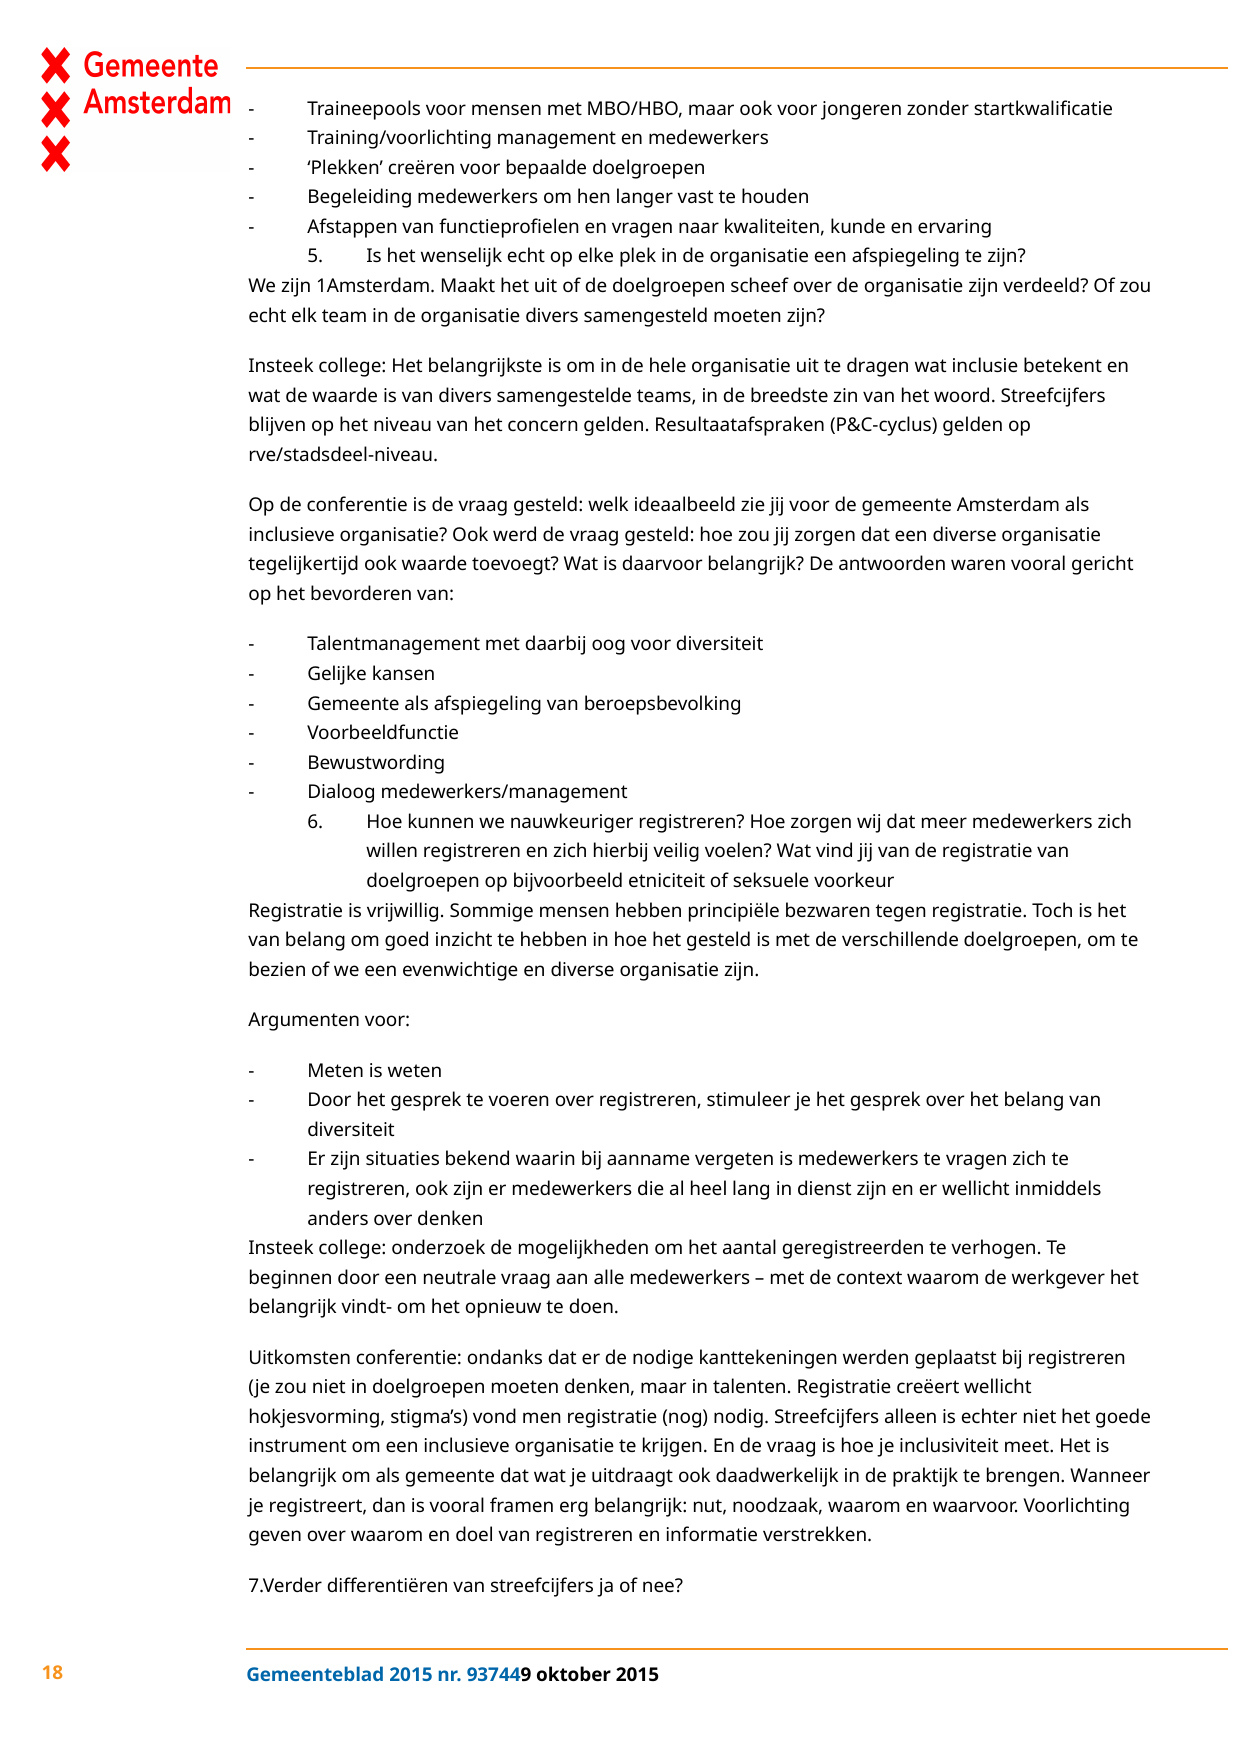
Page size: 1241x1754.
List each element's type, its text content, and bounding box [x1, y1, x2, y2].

list Talentmanagement met daarbij oog voor diversiteit [248, 631, 1152, 656]
list Meten is weten [248, 1057, 1152, 1083]
list Traineepools voor mensen met MBO/HBO, maar ook voor jongeren zonder startkwalificatie [248, 95, 1152, 121]
text Insteek college: Het belangrijkste is om in de hele organisatie uit te dragen wat inclusie betekent en wat de waarde is van divers samengestelde teams, in de breedste zin van het woord. Streefcijfers blijven op het niveau van het concern gelden. Resultaatafspraken (P&C-cyclus) gelden op rve/stadsdeel-niveau. [248, 352, 1152, 467]
text Op de conferentie is de vraag gesteld: welk ideaalbeeld zie jij voor de gemeente Amsterdam als inclusieve organisatie? Ook werd de vraag gesteld: hoe zou jij zorgen dat een diverse organisatie tegelijkertijd ook waarde toevoegt? Wat is daarvoor belangrijk? De antwoorden waren vooral gericht op het bevorderen van: [248, 491, 1152, 606]
list Gelijke kansen [248, 660, 1152, 686]
list Begeleiding medewerkers om hen langer vast te houden [248, 183, 1152, 209]
text 7.Verder differentiëren van streefcijfers ja of nee? [248, 1572, 1152, 1598]
text We zijn 1Amsterdam. Maakt het uit of de doelgroepen scheef over de organisatie zijn verdeeld? Of zou echt elk team in de organisatie divers samengesteld moeten zijn? [248, 272, 1152, 328]
list Hoe kunnen we nauwkeuriger registreren? Hoe zorgen wij dat meer medewerkers zich willen registreren en zich hierbij veilig voelen? Wat vind jij van de registratie van doelgroepen op bijvoorbeeld etniciteit of seksuele voorkeur [307, 808, 1152, 893]
list Is het wenselijk echt op elke plek in de organisatie een afspiegeling te zijn? [307, 243, 1152, 268]
text Uitkomsten conferentie: ondanks dat er de nodige kanttekeningen werden geplaatst bij registreren (je zou niet in doelgroepen moeten denken, maar in talenten. Registratie creëert wellicht hokjesvorming, stigma’s) vond men registratie (nog) nodig. Streefcijfers alleen is echter niet het goede instrument om een inclusieve organisatie te krijgen. En de vraag is hoe je inclusiviteit meet. Het is belangrijk om als gemeente dat wat je uitdraagt ook daadwerkelijk in de praktijk te brengen. Wanneer je registreert, dan is vooral framen erg belangrijk: nut, noodzaak, waarom en waarvoor. Voorlichting geven over waarom en doel van registreren en informatie verstrekken. [248, 1344, 1152, 1547]
text Insteek college: onderzoek de mogelijkheden om het aantal geregistreerden te verhogen. Te beginnen door een neutrale vraag aan alle medewerkers – met de context waarom de werkgever het belangrijk vindt- om het opnieuw te doen. [248, 1234, 1152, 1319]
text Registratie is vrijwillig. Sommige mensen hebben principiële bezwaren tegen registratie. Toch is het van belang om goed inzicht te hebben in hoe het gesteld is met de verschillende doelgroepen, om te bezien of we een evenwichtige en diverse organisatie zijn. [248, 897, 1152, 982]
list Bewustwording [248, 749, 1152, 775]
picture [41, 47, 231, 172]
list ‘Plekken’ creëren voor bepaalde doelgroepen [248, 154, 1152, 180]
list Afstappen van functieprofielen en vragen naar kwaliteiten, kunde en ervaring [248, 213, 1152, 239]
list Door het gesprek te voeren over registreren, stimuleer je het gesprek over het belang van diversiteit [248, 1086, 1152, 1142]
list Dialoog medewerkers/management [248, 778, 1152, 804]
list Gemeente als afspiegeling van beroepsbevolking [248, 690, 1152, 716]
list Training/voorlichting management en medewerkers [248, 124, 1152, 150]
text Argumenten voor: [248, 1006, 1152, 1032]
list Er zijn situaties bekend waarin bij aanname vergeten is medewerkers te vragen zich te registreren, ook zijn er medewerkers die al heel lang in dienst zijn en er wellicht inmiddels anders over denken [248, 1146, 1152, 1231]
list Voorbeeldfunctie [248, 719, 1152, 745]
